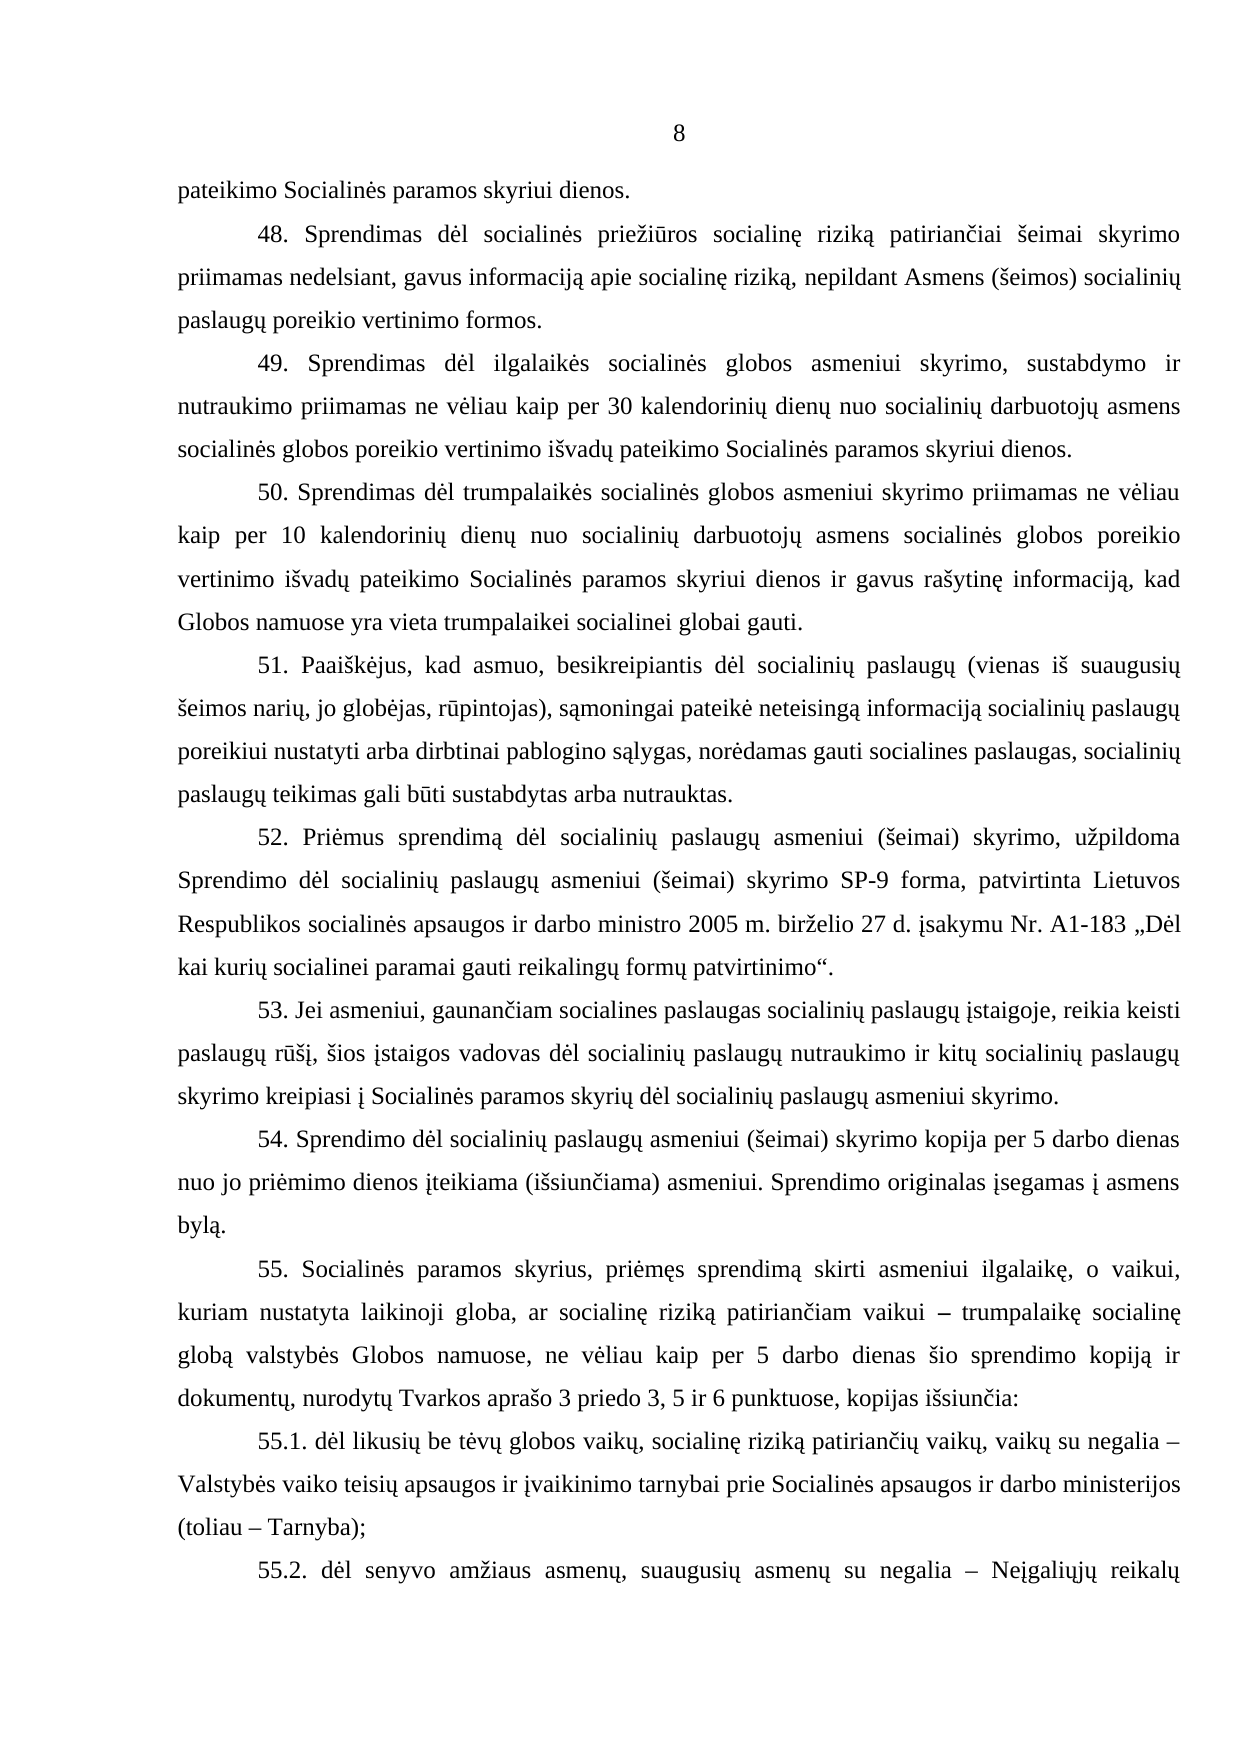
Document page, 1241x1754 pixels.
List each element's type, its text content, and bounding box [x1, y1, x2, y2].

text 52. Priėmus sprendimą dėl socialinių paslaugų asmeniui (šeimai) skyrimo, užpildoma Sprendimo dėl socialinių paslaugų asmeniui (šeimai) skyrimo SP-9 forma, patvirtinta Lietuvos Respublikos socialinės apsaugos ir darbo ministro 2005 m. birželio 27 d. įsakymu Nr. A1-183 „Dėl kai kurių socialinei paramai gauti reikalingų formų patvirtinimo“. [177, 822, 1181, 981]
text 51. Paaiškėjus, kad asmuo, besikreipiantis dėl socialinių paslaugų (vienas iš suaugusių šeimos narių, jo globėjas, rūpintojas), sąmoningai pateikė neteisingą informaciją socialinių paslaugų poreikiui nustatyti arba dirbtinai pablogino sąlygas, norėdamas gauti socialines paslaugas, socialinių paslaugų teikimas gali būti sustabdytas arba nutrauktas. [177, 650, 1181, 808]
text pateikimo Socialinės paramos skyriui dienos. [177, 176, 1181, 204]
text 55.1. dėl likusių be tėvų globos vaikų, socialinę riziką patiriančių vaikų, vaikų su negalia – Valstybės vaiko teisių apsaugos ir įvaikinimo tarnybai prie Socialinės apsaugos ir darbo ministerijos (toliau – Tarnyba); [177, 1426, 1181, 1541]
text 55. Socialinės paramos skyrius, priėmęs sprendimą skirti asmeniui ilgalaikę, o vaikui, kuriam nustatyta laikinoji globa, ar socialinę riziką patiriančiam vaikui – trumpalaikę socialinę globą valstybės Globos namuose, ne vėliau kaip per 5 darbo dienas šio sprendimo kopiją ir dokumentų, nurodytų Tvarkos aprašo 3 priedo 3, 5 ir 6 punktuose, kopijas išsiunčia: [177, 1254, 1181, 1412]
text 49. Sprendimas dėl ilgalaikės socialinės globos asmeniui skyrimo, sustabdymo ir nutraukimo priimamas ne vėliau kaip per 30 kalendorinių dienų nuo socialinių darbuotojų asmens socialinės globos poreikio vertinimo išvadų pateikimo Socialinės paramos skyriui dienos. [177, 348, 1181, 463]
text 54. Sprendimo dėl socialinių paslaugų asmeniui (šeimai) skyrimo kopija per 5 darbo dienas nuo jo priėmimo dienos įteikiama (išsiunčiama) asmeniui. Sprendimo originalas įsegamas į asmens bylą. [177, 1124, 1181, 1239]
text 55.2. dėl senyvo amžiaus asmenų, suaugusių asmenų su negalia – Neįgaliųjų reikalų [177, 1556, 1181, 1584]
text 53. Jei asmeniui, gaunančiam socialines paslaugas socialinių paslaugų įstaigoje, reikia keisti paslaugų rūšį, šios įstaigos vadovas dėl socialinių paslaugų nutraukimo ir kitų socialinių paslaugų skyrimo kreipiasi į Socialinės paramos skyrių dėl socialinių paslaugų asmeniui skyrimo. [177, 995, 1181, 1110]
text 50. Sprendimas dėl trumpalaikės socialinės globos asmeniui skyrimo priimamas ne vėliau kaip per 10 kalendorinių dienų nuo socialinių darbuotojų asmens socialinės globos poreikio vertinimo išvadų pateikimo Socialinės paramos skyriui dienos ir gavus rašytinę informaciją, kad Globos namuose yra vieta trumpalaikei socialinei globai gauti. [177, 477, 1181, 636]
text 48. Sprendimas dėl socialinės priežiūros socialinę riziką patiriančiai šeimai skyrimo priimamas nedelsiant, gavus informaciją apie socialinę riziką, nepildant Asmens (šeimos) socialinių paslaugų poreikio vertinimo formos. [177, 219, 1181, 334]
